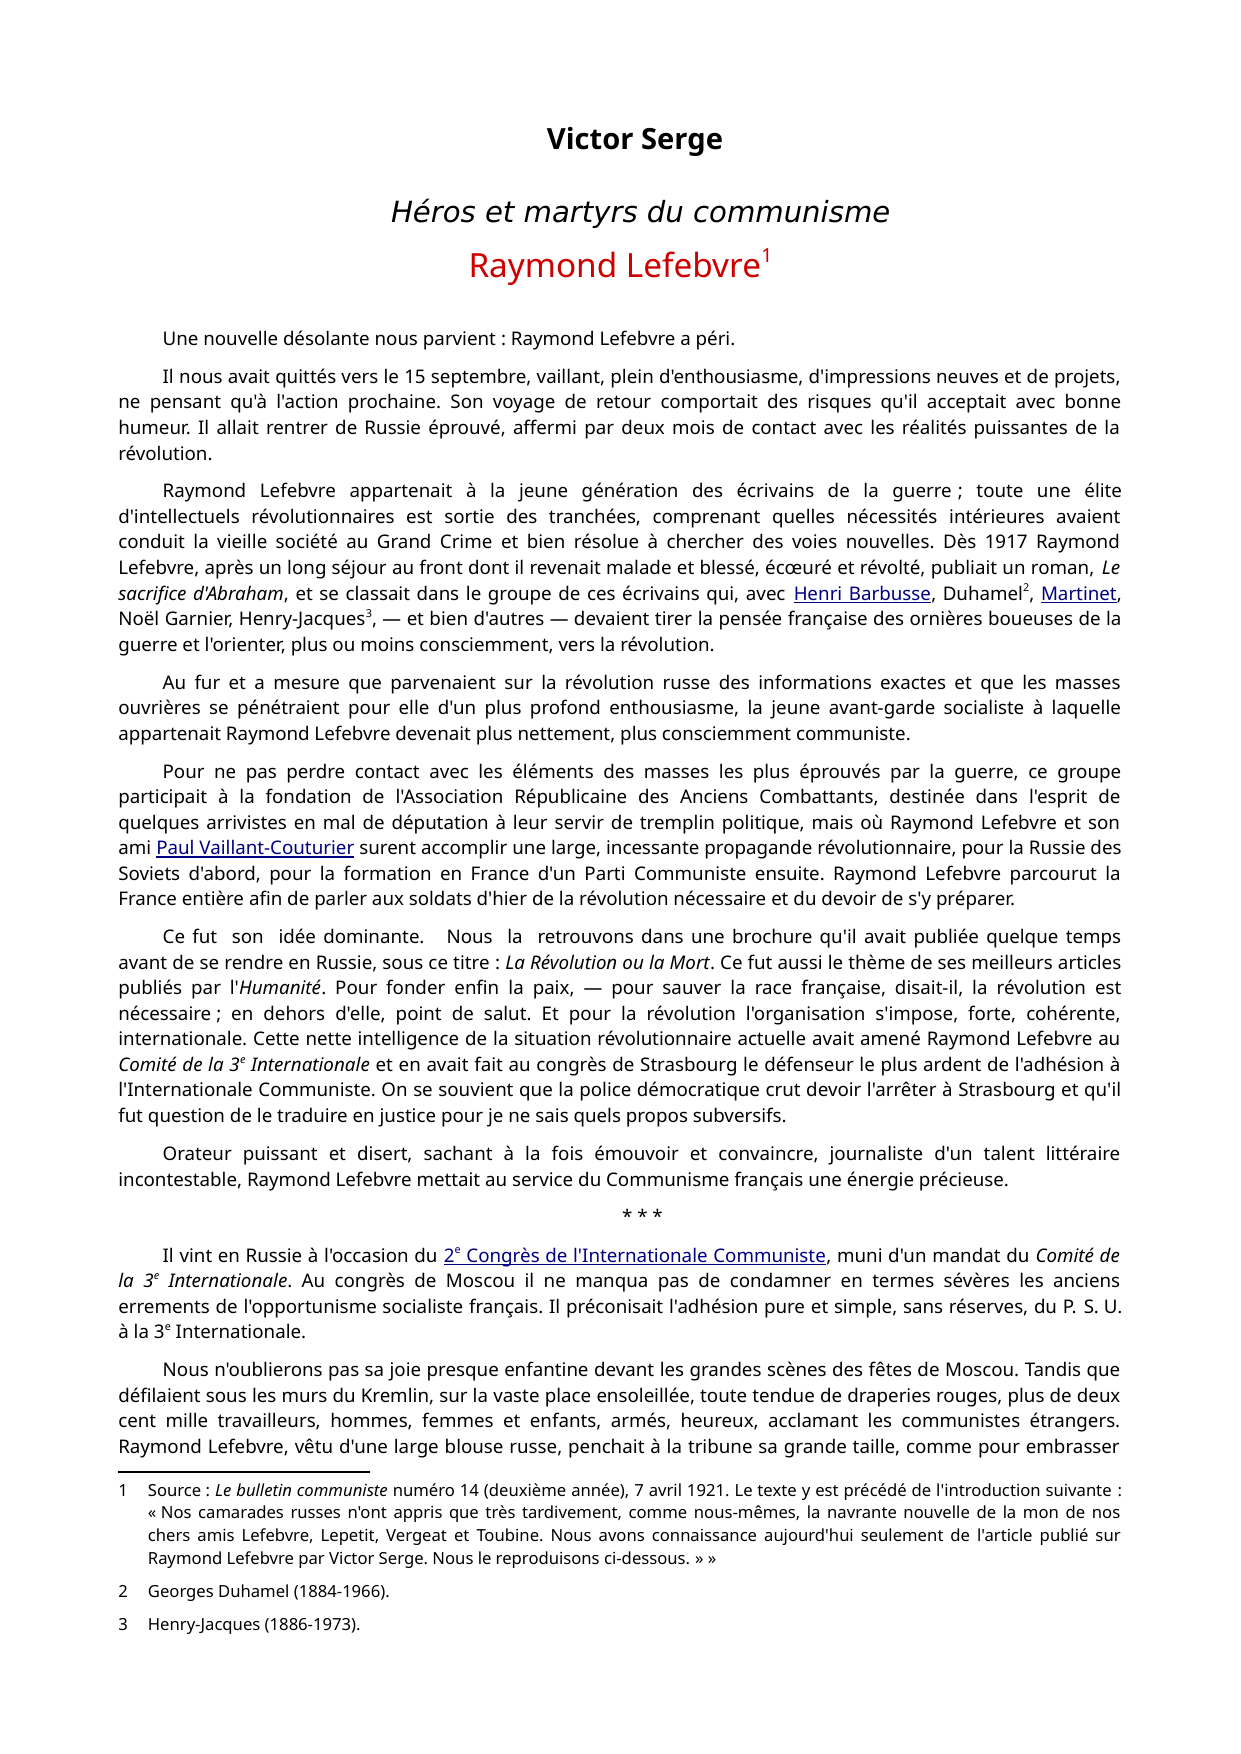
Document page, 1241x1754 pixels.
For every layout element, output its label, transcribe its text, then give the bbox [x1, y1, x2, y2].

text Raymond Lefebvre appartenait à la jeune génération des écrivains de la guerre ; toute une élite d'intellectuels révolutionnaires est sortie des tranchées, comprenant quelles nécessités intérieures avaient conduit la vieille société au Grand Crime et bien résolue à chercher des voies nouvelles. Dès 1917 Raymond Lefebvre, après un long séjour au front dont il revenait malade et blessé, écœuré et révolté, publiait un roman, Le sacrifice d'Abraham, et se classait dans le groupe de ces écrivains qui, avec Henri Barbusse, Duhamel, Martinet, Noël Garnier, Henry-Jacques, — et bien d'autres — devaient tirer la pensée française des ornières boueuses de la guerre et l'orienter, plus ou moins consciemment, vers la révolution. [118, 478, 1122, 656]
text Il nous avait quittés vers le 15 septembre, vaillant, plein d'enthousiasme, d'impressions neuves et de projets, ne pensant qu'à l'action prochaine. Son voyage de retour comportait des risques qu'il acceptait avec bonne humeur. Il allait rentrer de Russie éprouvé, affermi par deux mois de contact avec les réalités puissantes de la révolution. [118, 363, 1122, 465]
text Source : Le bulletin communiste numéro 14 (deuxième année), 7 avril 1921. Le texte y est précédé de l'introduction suivante : « Nos camarades russes n'ont appris que très tardivement, comme nous-mêmes, la navrante nouvelle de la mon de nos chers amis Lefebvre, Lepetit, Vergeat et Toubine. Nous avons connaissance aujourd'hui seulement de l'article publié sur Raymond Lefebvre par Victor Serge. Nous le reproduisons ci-dessous. » » [118, 1478, 1122, 1569]
text Il vint en Russie à l'occasion du 2e Congrès de l'Internationale Communiste, muni d'un mandat du Comité de la 3e Internationale. Au congrès de Moscou il ne manqua pas de condamner en termes sévères les anciens errements de l'opportunisme socialiste français. Il préconisait l'adhésion pure et simple, sans réserves, du P. S. U. à la 3e Internationale. [118, 1242, 1122, 1344]
text Pour ne pas perdre contact avec les éléments des masses les plus éprouvés par la guerre, ce groupe participait à la fondation de l'Association Républicaine des Anciens Combattants, destinée dans l'esprit de quelques arrivistes en mal de députation à leur servir de tremplin politique, mais où Raymond Lefebvre et son ami Paul Vaillant-Couturier surent accomplir une large, incessante propagande révolutionnaire, pour la Russie des Soviets d'abord, pour la formation en France d'un Parti Communiste ensuite. Raymond Lefebvre parcourut la France entière afin de parler aux soldats d'hier de la révolution nécessaire et du devoir de s'y préparer. [118, 758, 1122, 911]
text Au fur et a mesure que parvenaient sur la révolution russe des informations exactes et que les masses ouvrières se pénétraient pour elle d'un plus profond enthousiasme, la jeune avant-garde socialiste à laquelle appartenait Raymond Lefebvre devenait plus nettement, plus consciemment communiste. [118, 669, 1122, 746]
text * * * [118, 1204, 1122, 1229]
text Ce fut son idée dominante. Nous la retrouvons dans une brochure qu'il avait publiée quelque temps avant de se rendre en Russie, sous ce titre : La Révolution ou la Mort. Ce fut aussi le thème de ses meilleurs articles publiés par l'Humanité. Pour fonder enfin la paix, — pour sauver la race française, disait-il, la révolution est nécessaire ; en dehors d'elle, point de salut. Et pour la révolution l'organisation s'impose, forte, cohérente, internationale. Cette nette intelligence de la situation révolutionnaire actuelle avait amené Raymond Lefebvre au Comité de la 3e Internationale et en avait fait au congrès de Strasbourg le défenseur le plus ardent de l'adhésion à l'Internationale Communiste. On se souvient que la police démocratique crut devoir l'arrêter à Strasbourg et qu'il fut question de le traduire en justice pour je ne sais quels propos subversifs. [118, 924, 1122, 1128]
subtitle Raymond Lefebvre [118, 242, 1122, 287]
text Victor Serge [148, 118, 1122, 158]
text Georges Duhamel (1884-1966). [118, 1580, 1122, 1602]
text Orateur puissant et disert, sachant à la fois émouvoir et convaincre, journaliste d'un talent littéraire incontestable, Raymond Lefebvre mettait au service du Communisme français une énergie précieuse. [118, 1140, 1122, 1191]
subtitle Héros et martyrs du communisme [118, 195, 1122, 229]
text Une nouvelle désolante nous parvient : Raymond Lefebvre a péri. [118, 325, 1122, 351]
text Henry-Jacques (1886-1973). [118, 1613, 1122, 1636]
text Nous n'oublierons pas sa joie presque enfantine devant les grandes scènes des fêtes de Moscou. Tandis que défilaient sous les murs du Kremlin, sur la vaste place ensoleillée, toute tendue de draperies rouges, plus de deux cent mille travailleurs, hommes, femmes et enfants, armés, heureux, acclamant les communistes étrangers. Raymond Lefebvre, vêtu d'une large blouse russe, penchait à la tribune sa grande taille, comme pour embrasser [118, 1356, 1122, 1458]
